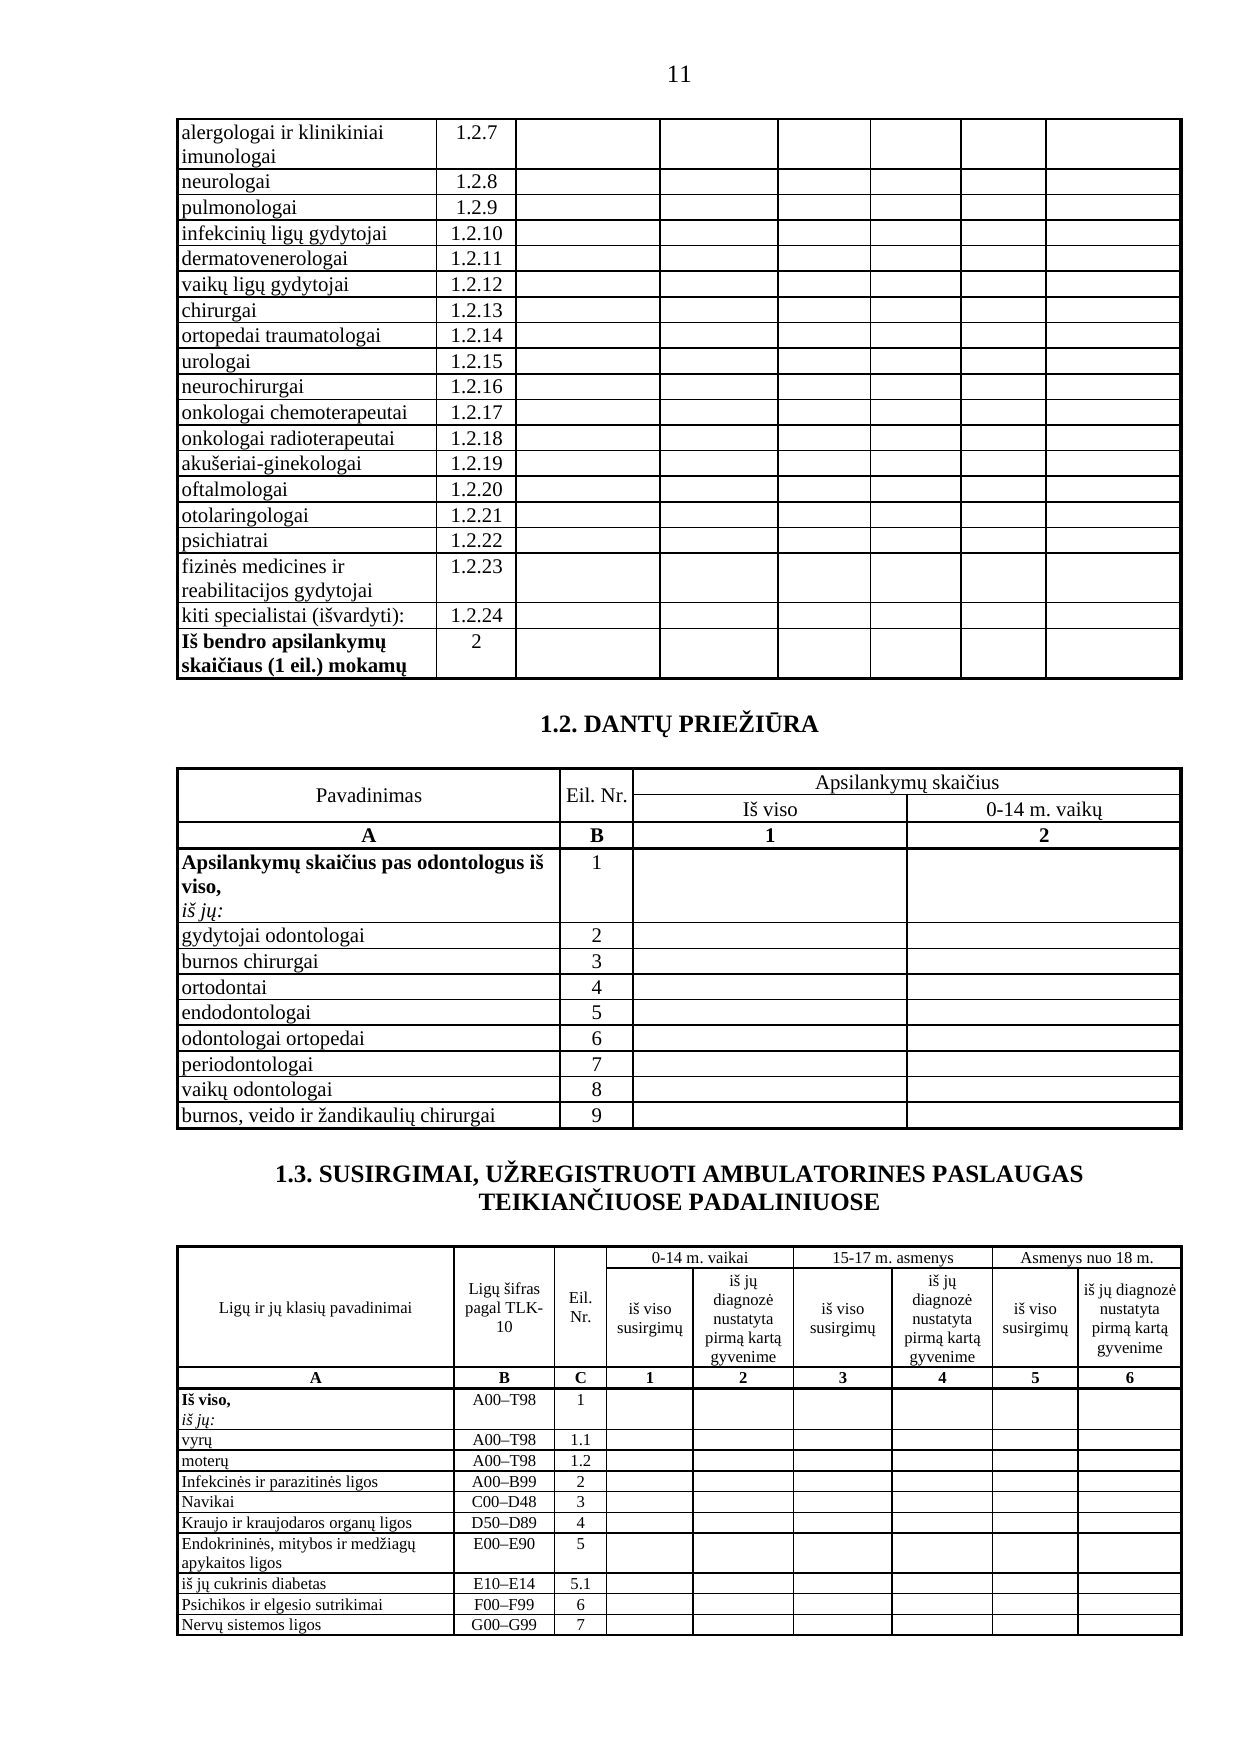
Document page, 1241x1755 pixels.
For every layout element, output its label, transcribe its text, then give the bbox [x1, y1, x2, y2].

table_cell 1.2.23 [437, 554, 515, 602]
table_cell [694, 1594, 793, 1613]
table_header 15-17 m. asmenys [794, 1248, 992, 1267]
table_cell 5 [561, 1000, 632, 1024]
table_cell [993, 1472, 1077, 1491]
table_cell [517, 272, 659, 296]
table_cell [517, 298, 659, 322]
table_cell vaikų ligų gydytojai [179, 272, 436, 296]
table_cell [634, 850, 906, 922]
table_cell 1.2.9 [437, 195, 515, 219]
table_cell [779, 349, 870, 373]
table_cell [779, 554, 870, 602]
table_cell [962, 426, 1045, 450]
table_cell [694, 1534, 793, 1572]
table_cell 3 [555, 1492, 606, 1511]
table_cell [794, 1513, 891, 1532]
table_cell [794, 1390, 891, 1428]
table_cell [871, 400, 960, 424]
table_cell [517, 603, 659, 627]
table_cell Iš bendro apsilankymų skaičiaus (1 eil.) mokamų [179, 629, 436, 677]
table_cell 5 [555, 1534, 606, 1572]
table_cell [993, 1615, 1077, 1634]
table_cell 1.2.14 [437, 323, 515, 347]
table_cell [517, 120, 659, 168]
table_cell Psichikos ir elgesio sutrikimai [179, 1594, 453, 1613]
table_cell [661, 528, 777, 552]
table_cell kiti specialistai (išvardyti): [179, 603, 436, 627]
table_cell Endokrininės, mitybos ir medžiagų apykaitos ligos [179, 1534, 453, 1572]
table_cell [1047, 221, 1179, 245]
table_cell [634, 1026, 906, 1050]
table_cell 1 [561, 850, 632, 922]
table_cell onkologai chemoterapeutai [179, 400, 436, 424]
table_cell pulmonologai [179, 195, 436, 219]
table_cell ortopedai traumatologai [179, 323, 436, 347]
table_cell [893, 1492, 992, 1511]
table_cell [993, 1534, 1077, 1572]
table_cell [1079, 1430, 1180, 1449]
table_cell iš jų diagnozė nustatyta pirmą kartą gyvenime [893, 1269, 992, 1366]
table_cell 1.2.19 [437, 451, 515, 475]
table_cell [893, 1574, 992, 1593]
table_cell [694, 1430, 793, 1449]
table_cell [694, 1390, 793, 1428]
table_cell [607, 1492, 692, 1511]
table_cell [871, 477, 960, 501]
table_cell [779, 298, 870, 322]
table_cell [871, 503, 960, 527]
table_cell [779, 221, 870, 245]
table_cell [607, 1534, 692, 1572]
table_cell [908, 949, 1179, 973]
table_cell [893, 1390, 992, 1428]
table_cell [993, 1390, 1077, 1428]
table_cell burnos chirurgai [179, 949, 559, 973]
table_cell [779, 528, 870, 552]
table_cell [1047, 120, 1179, 168]
table_cell [962, 323, 1045, 347]
table_cell [694, 1451, 793, 1470]
table_cell [871, 170, 960, 193]
table_cell endodontologai [179, 1000, 559, 1024]
table_cell Kraujo ir kraujodaros organų ligos [179, 1513, 453, 1532]
table_cell [908, 923, 1179, 947]
table_cell [962, 554, 1045, 602]
table_cell neurochirurgai [179, 375, 436, 398]
table_cell A [179, 823, 559, 847]
table_cell [779, 603, 870, 627]
table_cell Navikai [179, 1492, 453, 1511]
table_cell [661, 298, 777, 322]
table_cell [517, 246, 659, 270]
table_cell [871, 375, 960, 398]
table_cell 2 [555, 1472, 606, 1491]
table_cell [661, 120, 777, 168]
table_header Ligų šifras pagal TLK-10 [455, 1248, 554, 1366]
table_cell [962, 221, 1045, 245]
table_cell E00–E90 [455, 1534, 554, 1572]
table_cell [962, 298, 1045, 322]
table_cell [607, 1430, 692, 1449]
table_cell iš jų diagnozė nustatyta pirmą kartą gyvenime [694, 1269, 793, 1366]
table_cell [871, 629, 960, 677]
table_cell A00–T98 [455, 1451, 554, 1470]
table_cell 7 [555, 1615, 606, 1634]
table_cell [694, 1574, 793, 1593]
table_cell [993, 1451, 1077, 1470]
table_cell [962, 170, 1045, 193]
table_cell 4 [893, 1368, 992, 1387]
table_cell [1079, 1574, 1180, 1593]
table_cell [962, 120, 1045, 168]
table_cell [634, 1000, 906, 1024]
table_cell infekcinių ligų gydytojai [179, 221, 436, 245]
table_cell [871, 554, 960, 602]
table_cell [908, 1052, 1179, 1076]
table_cell 6 [1079, 1368, 1180, 1387]
table_cell A [179, 1368, 453, 1387]
table_cell [607, 1594, 692, 1613]
table_cell 1.2.7 [437, 120, 515, 168]
table_cell [607, 1615, 692, 1634]
table_cell iš viso susirgimų [993, 1269, 1077, 1366]
table_cell [794, 1492, 891, 1511]
table_cell [661, 477, 777, 501]
table_cell 6 [561, 1026, 632, 1050]
table_header Ligų ir jų klasių pavadinimai [179, 1248, 453, 1366]
table_cell [779, 323, 870, 347]
table_cell 1 [607, 1368, 692, 1387]
table_cell 1.2.22 [437, 528, 515, 552]
table_cell [893, 1594, 992, 1613]
table_cell [517, 503, 659, 527]
table_cell [661, 195, 777, 219]
table_cell [517, 170, 659, 193]
table_cell [779, 246, 870, 270]
table_cell [634, 923, 906, 947]
table_cell [661, 170, 777, 193]
table_header Asmenys nuo 18 m. [993, 1248, 1180, 1267]
table_header Pavadinimas [179, 770, 559, 821]
table_cell Nervų sistemos ligos [179, 1615, 453, 1634]
table_cell [1047, 323, 1179, 347]
table_cell [634, 949, 906, 973]
table_cell [962, 451, 1045, 475]
table_cell [794, 1594, 891, 1613]
table_cell [661, 323, 777, 347]
table_cell 1.2.16 [437, 375, 515, 398]
table_cell [1047, 272, 1179, 296]
table_cell onkologai radioterapeutai [179, 426, 436, 450]
table_cell 3 [561, 949, 632, 973]
table_cell D50–D89 [455, 1513, 554, 1532]
table_cell [794, 1574, 891, 1593]
table_cell 1.2.8 [437, 170, 515, 193]
table_cell [871, 120, 960, 168]
table_cell [661, 272, 777, 296]
table_cell [871, 349, 960, 373]
table_cell [794, 1472, 891, 1491]
table_cell [517, 221, 659, 245]
table_cell [1047, 349, 1179, 373]
table_cell [962, 349, 1045, 373]
table_cell akušeriai-ginekologai [179, 451, 436, 475]
table_cell 2 [437, 629, 515, 677]
table_cell [908, 1000, 1179, 1024]
table_cell [1047, 528, 1179, 552]
table_cell urologai [179, 349, 436, 373]
table_cell [517, 195, 659, 219]
table_cell [1047, 451, 1179, 475]
table_cell periodontologai [179, 1052, 559, 1076]
table_cell iš viso susirgimų [794, 1269, 891, 1366]
table_cell B [455, 1368, 554, 1387]
table_cell [962, 375, 1045, 398]
table_cell Iš viso [634, 795, 906, 821]
table_cell oftalmologai [179, 477, 436, 501]
table_cell A00–T98 [455, 1430, 554, 1449]
table_cell [871, 195, 960, 219]
table_cell [517, 477, 659, 501]
table_cell 8 [561, 1077, 632, 1101]
table_cell [694, 1492, 793, 1511]
table_cell [962, 528, 1045, 552]
table_cell [1079, 1594, 1180, 1613]
table_cell [993, 1492, 1077, 1511]
table_cell [779, 400, 870, 424]
table_cell [1047, 477, 1179, 501]
table_cell [634, 1077, 906, 1101]
table_cell [962, 272, 1045, 296]
table_cell 1.2 [555, 1451, 606, 1470]
table_cell 6 [555, 1594, 606, 1613]
table_cell 1.2.10 [437, 221, 515, 245]
table_cell [779, 170, 870, 193]
table_header Eil. Nr. [561, 770, 632, 821]
table_cell [1047, 629, 1179, 677]
table_cell [661, 246, 777, 270]
table_cell E10–E14 [455, 1574, 554, 1593]
table_cell [517, 400, 659, 424]
table_cell [908, 1103, 1179, 1127]
table_cell [794, 1615, 891, 1634]
table_cell 3 [794, 1368, 891, 1387]
table_cell [993, 1430, 1077, 1449]
table_cell [1047, 375, 1179, 398]
table_cell 1.2.20 [437, 477, 515, 501]
text 1.3. SUSIRGIMAI, UŽREGISTRUOTI AMBULATORINES PASLAUGAS TEIKIANČIUOSE PADALINIUOSE [177, 1159, 1181, 1216]
table_cell [1047, 554, 1179, 602]
table_cell [661, 400, 777, 424]
table_cell [779, 375, 870, 398]
table_cell G00–G99 [455, 1615, 554, 1634]
table_cell 1.2.21 [437, 503, 515, 527]
table_cell [1079, 1513, 1180, 1532]
table_cell [871, 451, 960, 475]
table_cell [962, 603, 1045, 627]
table_cell [908, 1077, 1179, 1101]
table_cell 5.1 [555, 1574, 606, 1593]
table_cell [634, 1052, 906, 1076]
table_cell [871, 603, 960, 627]
table_cell [893, 1513, 992, 1532]
table_cell [962, 629, 1045, 677]
table_cell [779, 120, 870, 168]
table_cell [962, 477, 1045, 501]
table_cell [661, 603, 777, 627]
table_cell Apsilankymų skaičius pas odontologus iš viso, iš jų: [179, 850, 559, 922]
table_cell 0-14 m. vaikų [908, 795, 1179, 821]
table_cell moterų [179, 1451, 453, 1470]
table_cell [517, 426, 659, 450]
table_cell 2 [908, 823, 1179, 847]
table_cell [1079, 1615, 1180, 1634]
table_cell [607, 1513, 692, 1532]
table_cell 1.2.18 [437, 426, 515, 450]
table_cell [779, 426, 870, 450]
table_cell [779, 629, 870, 677]
table_cell Iš viso, iš jų: [179, 1390, 453, 1428]
table_cell [661, 503, 777, 527]
table_cell 1.2.13 [437, 298, 515, 322]
table_cell [1047, 426, 1179, 450]
table_cell 5 [993, 1368, 1077, 1387]
table_cell [1079, 1492, 1180, 1511]
table_header 0-14 m. vaikai [607, 1248, 793, 1267]
table_cell [607, 1451, 692, 1470]
table_cell 1.2.24 [437, 603, 515, 627]
text 1.2. DANTŲ PRIEŽIŪRA [177, 709, 1181, 738]
table_cell [871, 528, 960, 552]
table_cell [893, 1534, 992, 1572]
table_cell dermatovenerologai [179, 246, 436, 270]
table_cell [694, 1615, 793, 1634]
table_cell [1079, 1534, 1180, 1572]
table_cell [794, 1430, 891, 1449]
table_cell [1047, 503, 1179, 527]
table_cell [779, 477, 870, 501]
table_cell 1.2.11 [437, 246, 515, 270]
table_cell [1079, 1390, 1180, 1428]
table_cell C [555, 1368, 606, 1387]
table_cell 2 [561, 923, 632, 947]
table_cell 1.2.17 [437, 400, 515, 424]
table_cell [694, 1472, 793, 1491]
table_cell [607, 1472, 692, 1491]
table_cell C00–D48 [455, 1492, 554, 1511]
table_cell [1047, 246, 1179, 270]
table_cell [794, 1451, 891, 1470]
table_cell [1079, 1472, 1180, 1491]
table_cell 4 [555, 1513, 606, 1532]
table_cell gydytojai odontologai [179, 923, 559, 947]
table_header Apsilankymų skaičius [634, 770, 1179, 794]
table_cell [517, 323, 659, 347]
table_cell 7 [561, 1052, 632, 1076]
table_cell [661, 629, 777, 677]
table_cell [908, 975, 1179, 999]
table_cell [1047, 603, 1179, 627]
table_header Eil. Nr. [555, 1248, 606, 1366]
table_cell [871, 323, 960, 347]
table_cell [634, 975, 906, 999]
table_cell [517, 349, 659, 373]
table_cell [661, 451, 777, 475]
table_cell psichiatrai [179, 528, 436, 552]
table_cell F00–F99 [455, 1594, 554, 1613]
table_cell [661, 349, 777, 373]
table_cell vyrų [179, 1430, 453, 1449]
table_cell [1047, 298, 1179, 322]
table_cell 1 [555, 1390, 606, 1428]
table_cell 9 [561, 1103, 632, 1127]
table_cell [908, 850, 1179, 922]
table_cell [779, 195, 870, 219]
table_cell [993, 1513, 1077, 1532]
table_cell iš viso susirgimų [607, 1269, 692, 1366]
table_cell neurologai [179, 170, 436, 193]
table_cell ortodontai [179, 975, 559, 999]
table_cell otolaringologai [179, 503, 436, 527]
table_cell [962, 195, 1045, 219]
table_cell [661, 375, 777, 398]
table_cell A00–B99 [455, 1472, 554, 1491]
table_cell B [561, 823, 632, 847]
table_cell [607, 1390, 692, 1428]
table_cell iš jų cukrinis diabetas [179, 1574, 453, 1593]
table_cell vaikų odontologai [179, 1077, 559, 1101]
table_cell [1079, 1451, 1180, 1470]
table_cell [517, 375, 659, 398]
table_cell [893, 1615, 992, 1634]
table_cell iš jų diagnozė nustatyta pirmą kartą gyvenime [1079, 1269, 1180, 1366]
table_cell [517, 451, 659, 475]
table_cell [779, 503, 870, 527]
table_cell fizinės medicines ir reabilitacijos gydytojai [179, 554, 436, 602]
table_cell chirurgai [179, 298, 436, 322]
table_cell [779, 272, 870, 296]
table_cell [871, 426, 960, 450]
table_cell burnos, veido ir žandikaulių chirurgai [179, 1103, 559, 1127]
table_cell [517, 554, 659, 602]
table_cell [1047, 195, 1179, 219]
table_cell [661, 554, 777, 602]
table_cell A00–T98 [455, 1390, 554, 1428]
table_cell [1047, 400, 1179, 424]
table_cell [779, 451, 870, 475]
table_cell [634, 1103, 906, 1127]
table_cell [694, 1513, 793, 1532]
table_cell [993, 1574, 1077, 1593]
table_cell 1 [634, 823, 906, 847]
table_cell [607, 1574, 692, 1593]
table_cell [1047, 170, 1179, 193]
table_cell [661, 426, 777, 450]
table_cell [661, 221, 777, 245]
table_cell 4 [561, 975, 632, 999]
table_cell Infekcinės ir parazitinės ligos [179, 1472, 453, 1491]
table_cell [871, 272, 960, 296]
table_cell [893, 1451, 992, 1470]
table_cell [517, 629, 659, 677]
table_cell odontologai ortopedai [179, 1026, 559, 1050]
table_cell [871, 246, 960, 270]
table_cell [517, 528, 659, 552]
table_cell 1.1 [555, 1430, 606, 1449]
table_cell [794, 1534, 891, 1572]
table_cell [893, 1430, 992, 1449]
table_cell [871, 221, 960, 245]
table_cell [962, 246, 1045, 270]
table_cell 2 [694, 1368, 793, 1387]
table_cell [993, 1594, 1077, 1613]
table_cell [908, 1026, 1179, 1050]
table_cell [962, 400, 1045, 424]
table_cell [962, 503, 1045, 527]
table_cell 1.2.12 [437, 272, 515, 296]
table_cell [871, 298, 960, 322]
table_cell [893, 1472, 992, 1491]
table_cell alergologai ir klinikiniai imunologai [179, 120, 436, 168]
table_cell 1.2.15 [437, 349, 515, 373]
